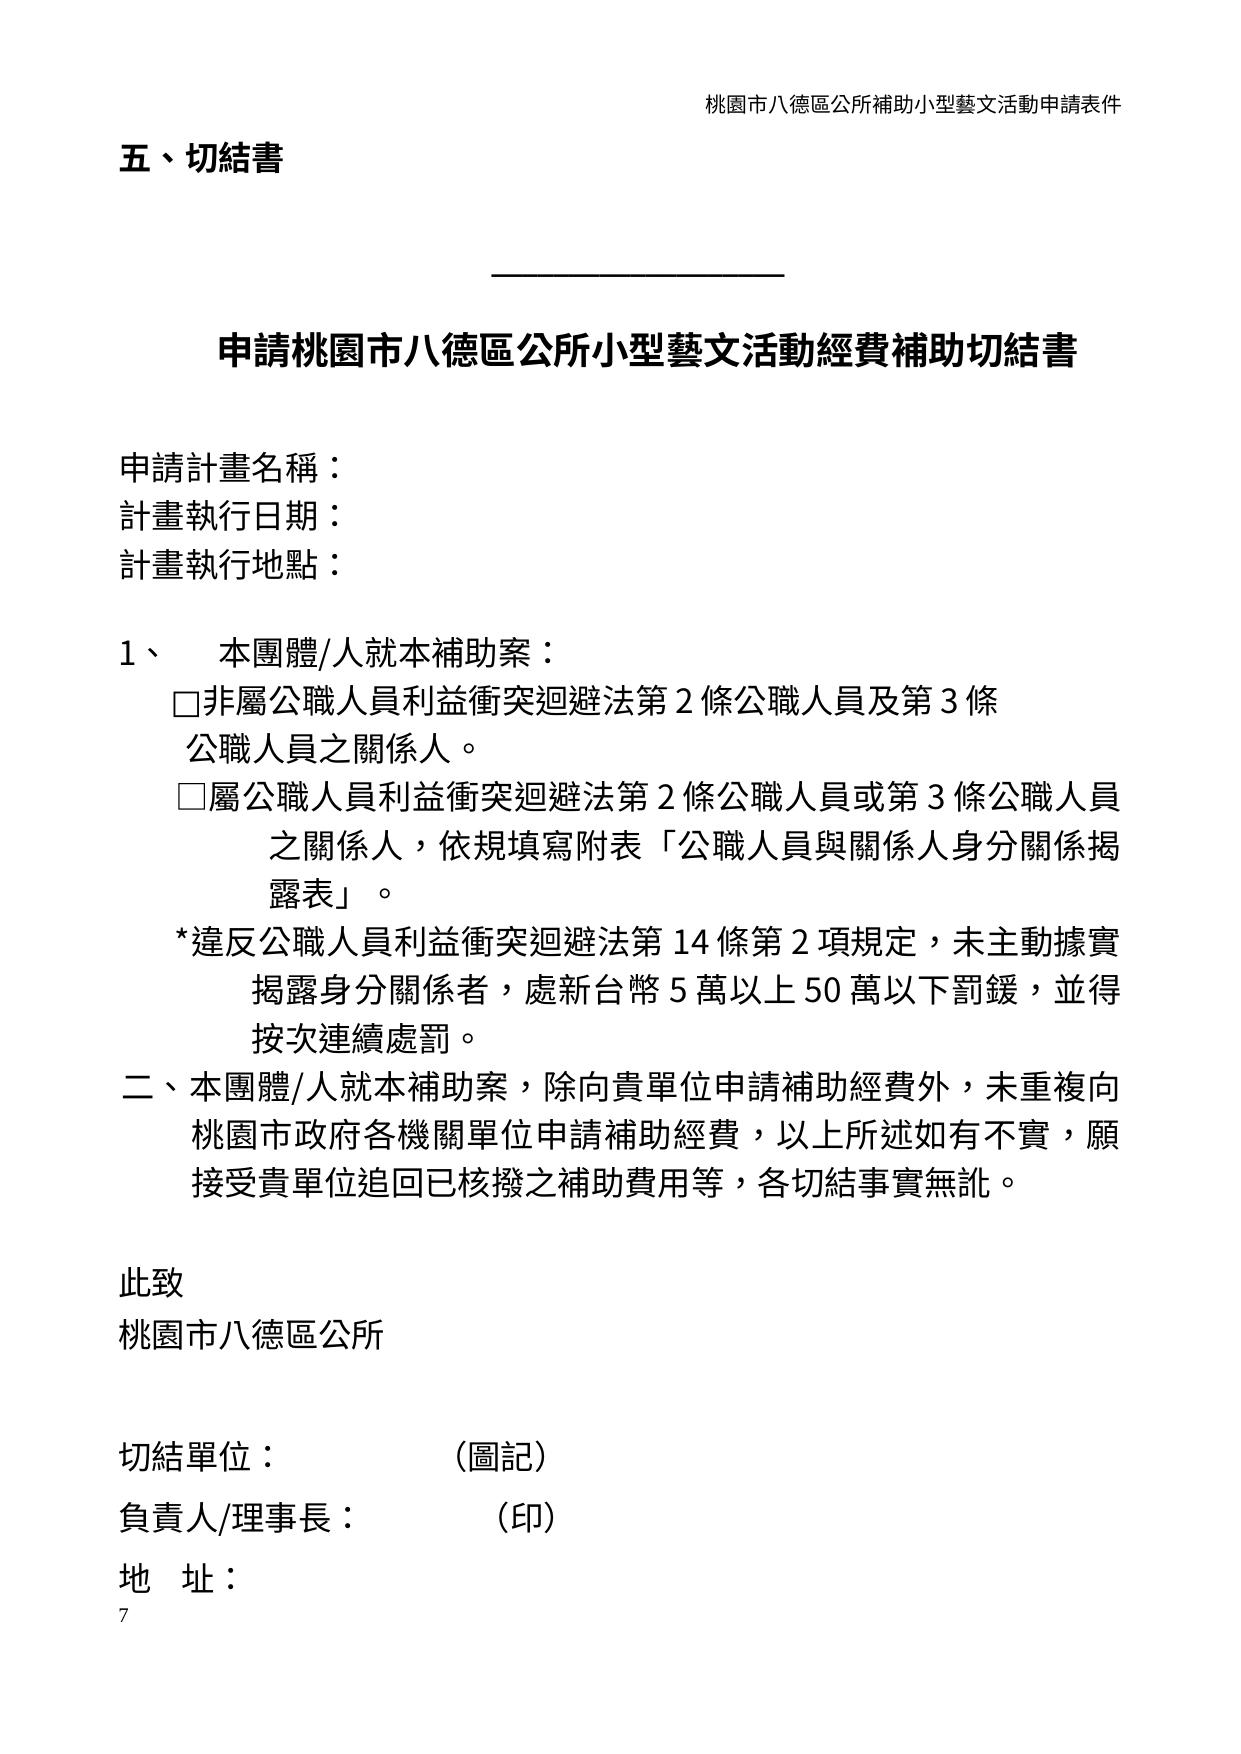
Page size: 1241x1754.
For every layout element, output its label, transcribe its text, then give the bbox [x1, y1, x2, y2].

text 公職人員之關係人。 [118, 723, 1122, 771]
text □非屬公職人員利益衝突迴避法第2條公職人員及第3條 [118, 674, 1122, 723]
text 五、切結書 [118, 131, 1122, 179]
text □屬公職人員利益衝突迴避法第2條公職人員或第3條公職人員之關係人，依規填寫附表「公職人員與關係人身分關係揭露表」。 [118, 771, 1122, 916]
text *違反公職人員利益衝突迴避法第14條第2項規定，未主動據實揭露身分關係者，處新台幣5萬以上50萬以下罰鍰，並得按次連續處罰。 [118, 916, 1122, 1061]
text 地 址： [118, 1552, 1122, 1601]
text 切結單位： （圖記） [118, 1431, 1122, 1479]
list 本團體/人就本補助案： [118, 626, 1122, 674]
text 申請桃園市八德區公所小型藝文活動經費補助切結書 [137, 321, 1157, 375]
text 二、本團體/人就本補助案，除向貴單位申請補助經費外，未重複向桃園市政府各機關單位申請補助經費，以上所述如有不實，願接受貴單位追回已核撥之補助費用等，各切結事實無訛。 [121, 1061, 1122, 1205]
text 負責人/理事長： （印） [118, 1492, 1122, 1540]
text 此致 [118, 1253, 1122, 1306]
text 申請計畫名稱： [118, 442, 1122, 490]
text 計畫執行日期： 計畫執行地點： [118, 490, 1122, 587]
text ___________________ [118, 232, 1157, 283]
text 桃園市八德區公所 [118, 1306, 1122, 1358]
